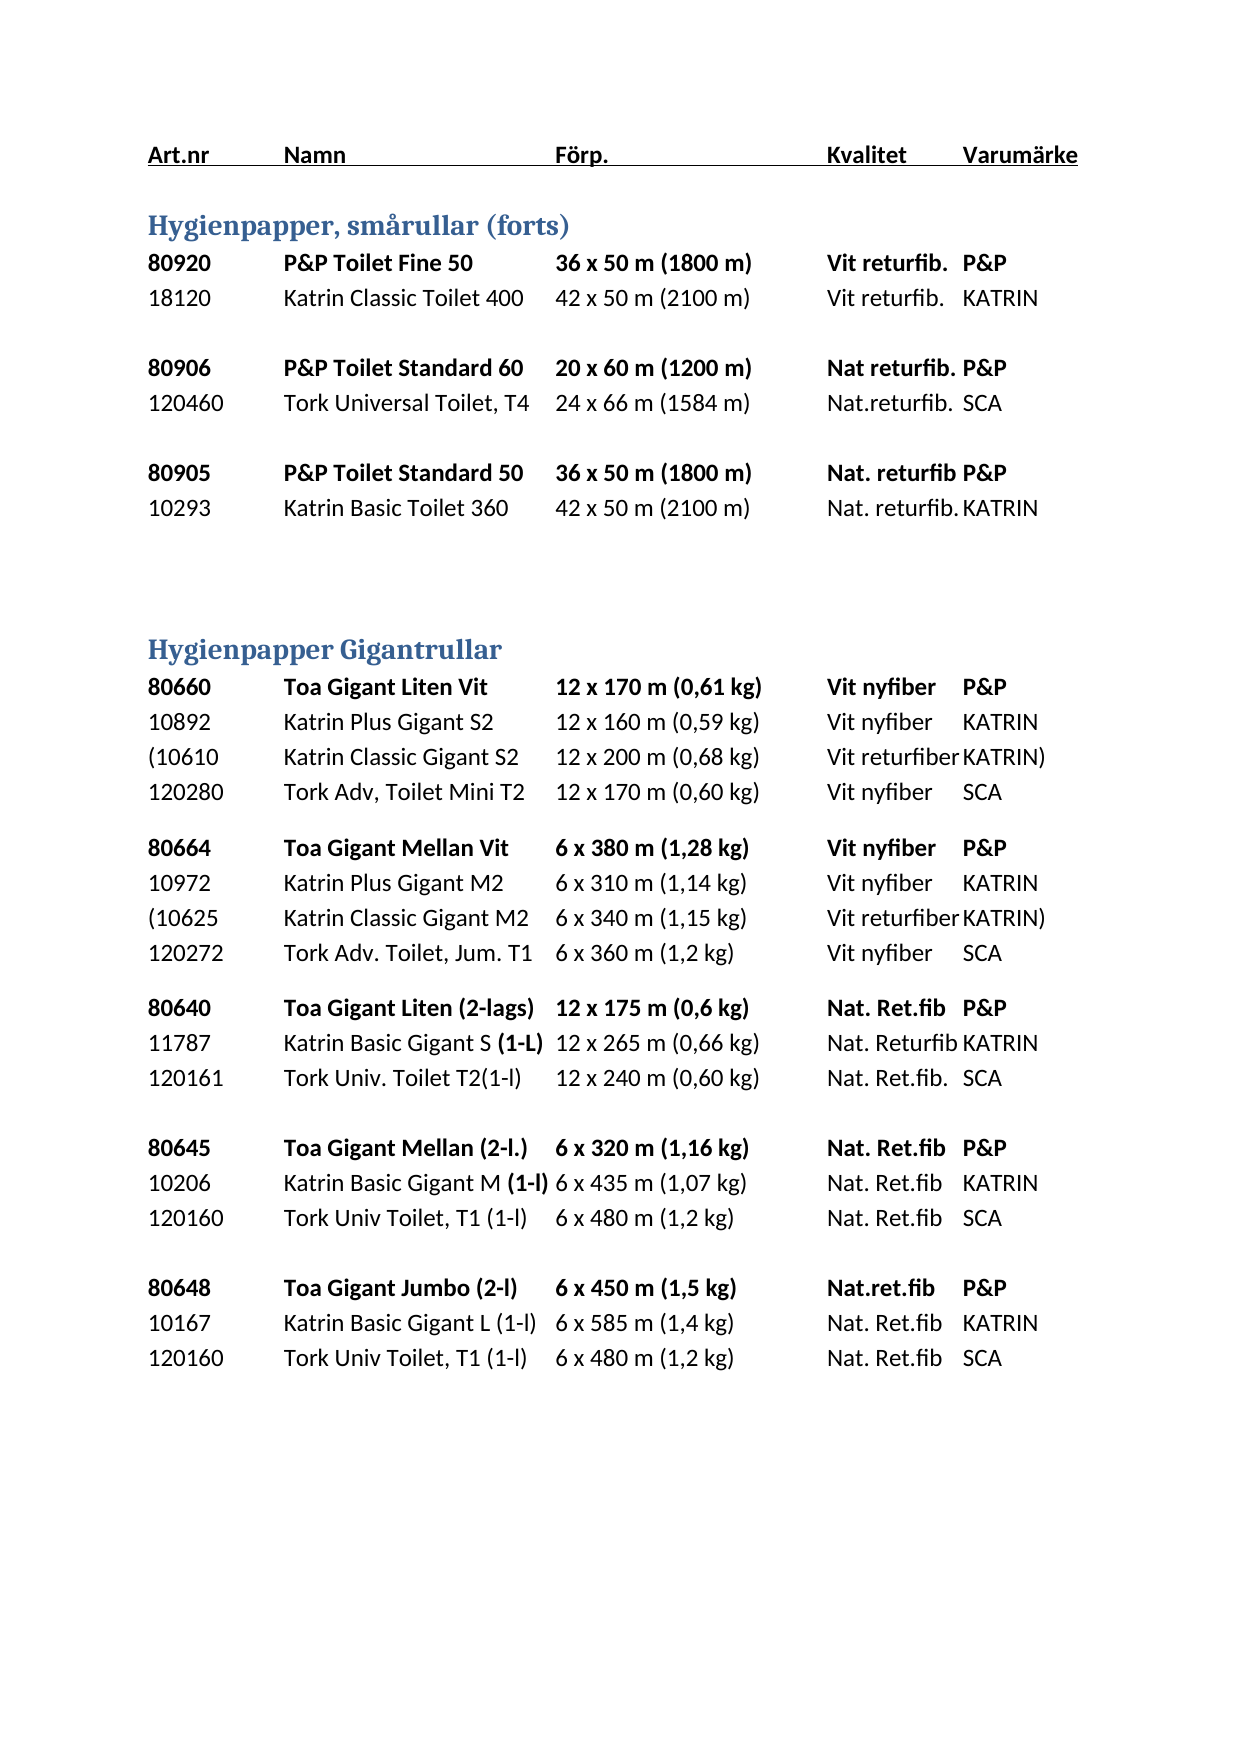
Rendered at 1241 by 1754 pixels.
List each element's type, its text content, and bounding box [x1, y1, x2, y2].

text 80640 Toa Gigant Liten (2-lags) 12 x 175 m (0,6 kg) Nat. Ret.fib P&P 11787 Katrin Basic Gigant S (1-L) 12 x 265 m (0,66 kg) Nat. Returfib KATRIN 120161 Tork Univ. Toilet T2(1-l) 12 x 240 m (0,60 kg) Nat. Ret.fib. SCA 80645 Toa Gigant Mellan (2-l.) 6 x 320 m (1,16 kg) Nat. Ret.fib P&P 10206 Katrin Basic Gigant M (1-l) 6 x 435 m (1,07 kg) Nat. Ret.fib KATRIN 120160 Tork Univ Toilet, T1 (1-l) 6 x 480 m (1,2 kg) Nat. Ret.fib SCA 80648 Toa Gigant Jumbo (2-l) 6 x 450 m (1,5 kg) Nat.ret.fib P&P 10167 Katrin Basic Gigant L (1-l) 6 x 585 m (1,4 kg) Nat. Ret.fib KATRIN 120160 Tork Univ Toilet, T1 (1-l) 6 x 480 m (1,2 kg) Nat. Ret.fib SCA [148, 993, 1092, 1373]
text 80664 Toa Gigant Mellan Vit 6 x 380 m (1,28 kg) Vit nyfiber P&P 10972 Katrin Plus Gigant M2 6 x 310 m (1,14 kg) Vit nyfiber KATRIN (10625 Katrin Classic Gigant M2 6 x 340 m (1,15 kg) Vit returfiber KATRIN) 120272 Tork Adv. Toilet, Jum. T1 6 x 360 m (1,2 kg) Vit nyfiber SCA [148, 832, 1092, 967]
text Art.nr Namn Förp. Kvalitet Varumärke Hygienpapper, smårullar (forts) 80920 P&P Toilet Fine 50 36 x 50 m (1800 m) Vit returfib. P&P 18120 Katrin Classic Toilet 400 42 x 50 m (2100 m) Vit returfib. KATRIN 80906 P&P Toilet Standard 60 20 x 60 m (1200 m) Nat returfib. P&P 120460 Tork Universal Toilet, T4 24 x 66 m (1584 m) Nat.returfib. SCA 80905 P&P Toilet Standard 50 36 x 50 m (1800 m) Nat. returfib P&P 10293 Katrin Basic Toilet 360 42 x 50 m (2100 m) Nat. returfib. KATRIN Hygienpapper Gigantrullar 80660 Toa Gigant Liten Vit 12 x 170 m (0,61 kg) Vit nyfiber P&P 10892 Katrin Plus Gigant S2 12 x 160 m (0,59 kg) Vit nyfiber KATRIN (10610 Katrin Classic Gigant S2 12 x 200 m (0,68 kg) Vit returfiber KATRIN) 120280 Tork Adv, Toilet Mini T2 12 x 170 m (0,60 kg) Vit nyfiber SCA [148, 106, 1092, 806]
